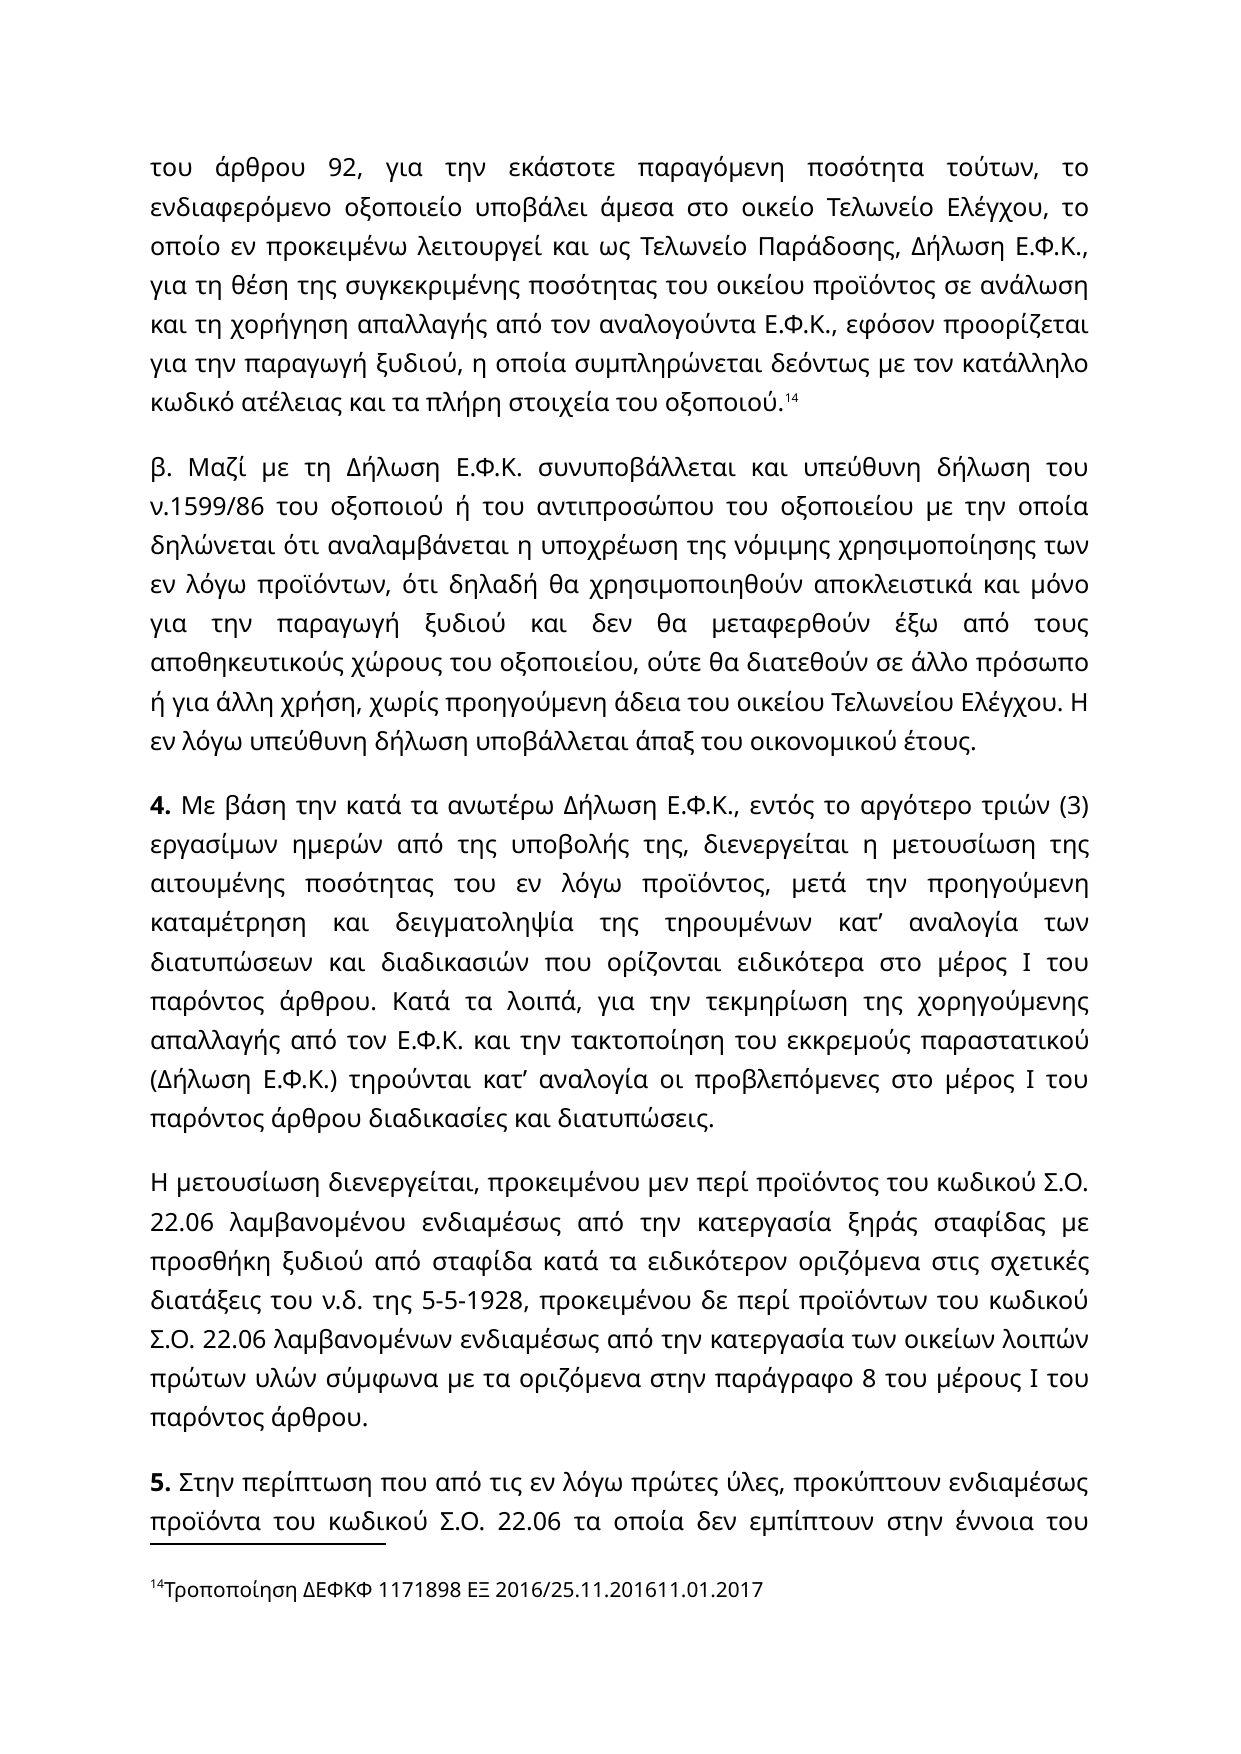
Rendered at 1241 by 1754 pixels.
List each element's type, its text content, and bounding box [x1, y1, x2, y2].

text Η μετουσίωση διενεργείται, προκειμένου μεν περί προϊόντος του κωδικού Σ.Ο. 22.06 λαμβανομένου ενδιαμέσως από την κατεργασία ξηράς σταφίδας με προσθήκη ξυδιού από σταφίδα κατά τα ειδικότερον οριζόμενα στις σχετικές διατάξεις του ν.δ. της 5-5-1928, προκειμένου δε περί προϊόντων του κωδικού Σ.Ο. 22.06 λαμβανομένων ενδιαμέσως από την κατεργασία των οικείων λοιπών πρώτων υλών σύμφωνα με τα οριζόμενα στην παράγραφο 8 του μέρους I του παρόντος άρθρου. [150, 1165, 1090, 1434]
text 5. Στην περίπτωση που από τις εν λόγω πρώτες ύλες, προκύπτουν ενδιαμέσως προϊόντα του κωδικού Σ.Ο. 22.06 τα οποία δεν εμπίπτουν στην έννοια του [150, 1464, 1090, 1537]
text Τροποποίηση ΔΕΦΚΦ 1171898 ΕΞ 2016/25.11.201611.01.2017 [150, 1576, 1090, 1604]
text 4. Με βάση την κατά τα ανωτέρω Δήλωση Ε.Φ.Κ., εντός το αργότερο τριών (3) εργασίμων ημερών από της υποβολής της, διενεργείται η μετουσίωση της αιτουμένης ποσότητας του εν λόγω προϊόντος, μετά την προηγούμενη καταμέτρηση και δειγματοληψία της τηρουμένων κατ’ αναλογία των διατυπώσεων και διαδικασιών που ορίζονται ειδικότερα στο μέρος I του παρόντος άρθρου. Κατά τα λοιπά, για την τεκμηρίωση της χορηγούμενης απαλλαγής από τον Ε.Φ.Κ. και την τακτοποίηση του εκκρεμούς παραστατικού (Δήλωση Ε.Φ.Κ.) τηρούνται κατ’ αναλογία οι προβλεπόμενες στο μέρος I του παρόντος άρθρου διαδικασίες και διατυπώσεις. [150, 787, 1090, 1135]
text β. Μαζί με τη Δήλωση Ε.Φ.Κ. συνυποβάλλεται και υπεύθυνη δήλωση του ν.1599/86 του οξοποιού ή του αντιπροσώπου του οξοποιείου με την οποία δηλώνεται ότι αναλαμβάνεται η υποχρέωση της νόμιμης χρησιμοποίησης των εν λόγω προϊόντων, ότι δηλαδή θα χρησιμοποιηθούν αποκλειστικά και μόνο για την παραγωγή ξυδιού και δεν θα μεταφερθούν έξω από τους αποθηκευτικούς χώρους του οξοποιείου, ούτε θα διατεθούν σε άλλο πρόσωπο ή για άλλη χρήση, χωρίς προηγούμενη άδεια του οικείου Τελωνείου Ελέγχου. Η εν λόγω υπεύθυνη δήλωση υποβάλλεται άπαξ του οικονομικού έτους. [150, 449, 1090, 757]
text του άρθρου 92, για την εκάστοτε παραγόμενη ποσότητα τούτων, το ενδιαφερόμενο οξοποιείο υποβάλει άμεσα στο οικείο Τελωνείο Ελέγχου, το οποίο εν προκειμένω λειτουργεί και ως Τελωνείο Παράδοσης, Δήλωση Ε.Φ.Κ., για τη θέση της συγκεκριμένης ποσότητας του οικείου προϊόντος σε ανάλωση και τη χορήγηση απαλλαγής από τον αναλογούντα Ε.Φ.Κ., εφόσον προορίζεται για την παραγωγή ξυδιού, η οποία συμπληρώνεται δεόντως με τον κατάλληλο κωδικό ατέλειας και τα πλήρη στοιχεία του οξοποιού. [150, 150, 1090, 419]
